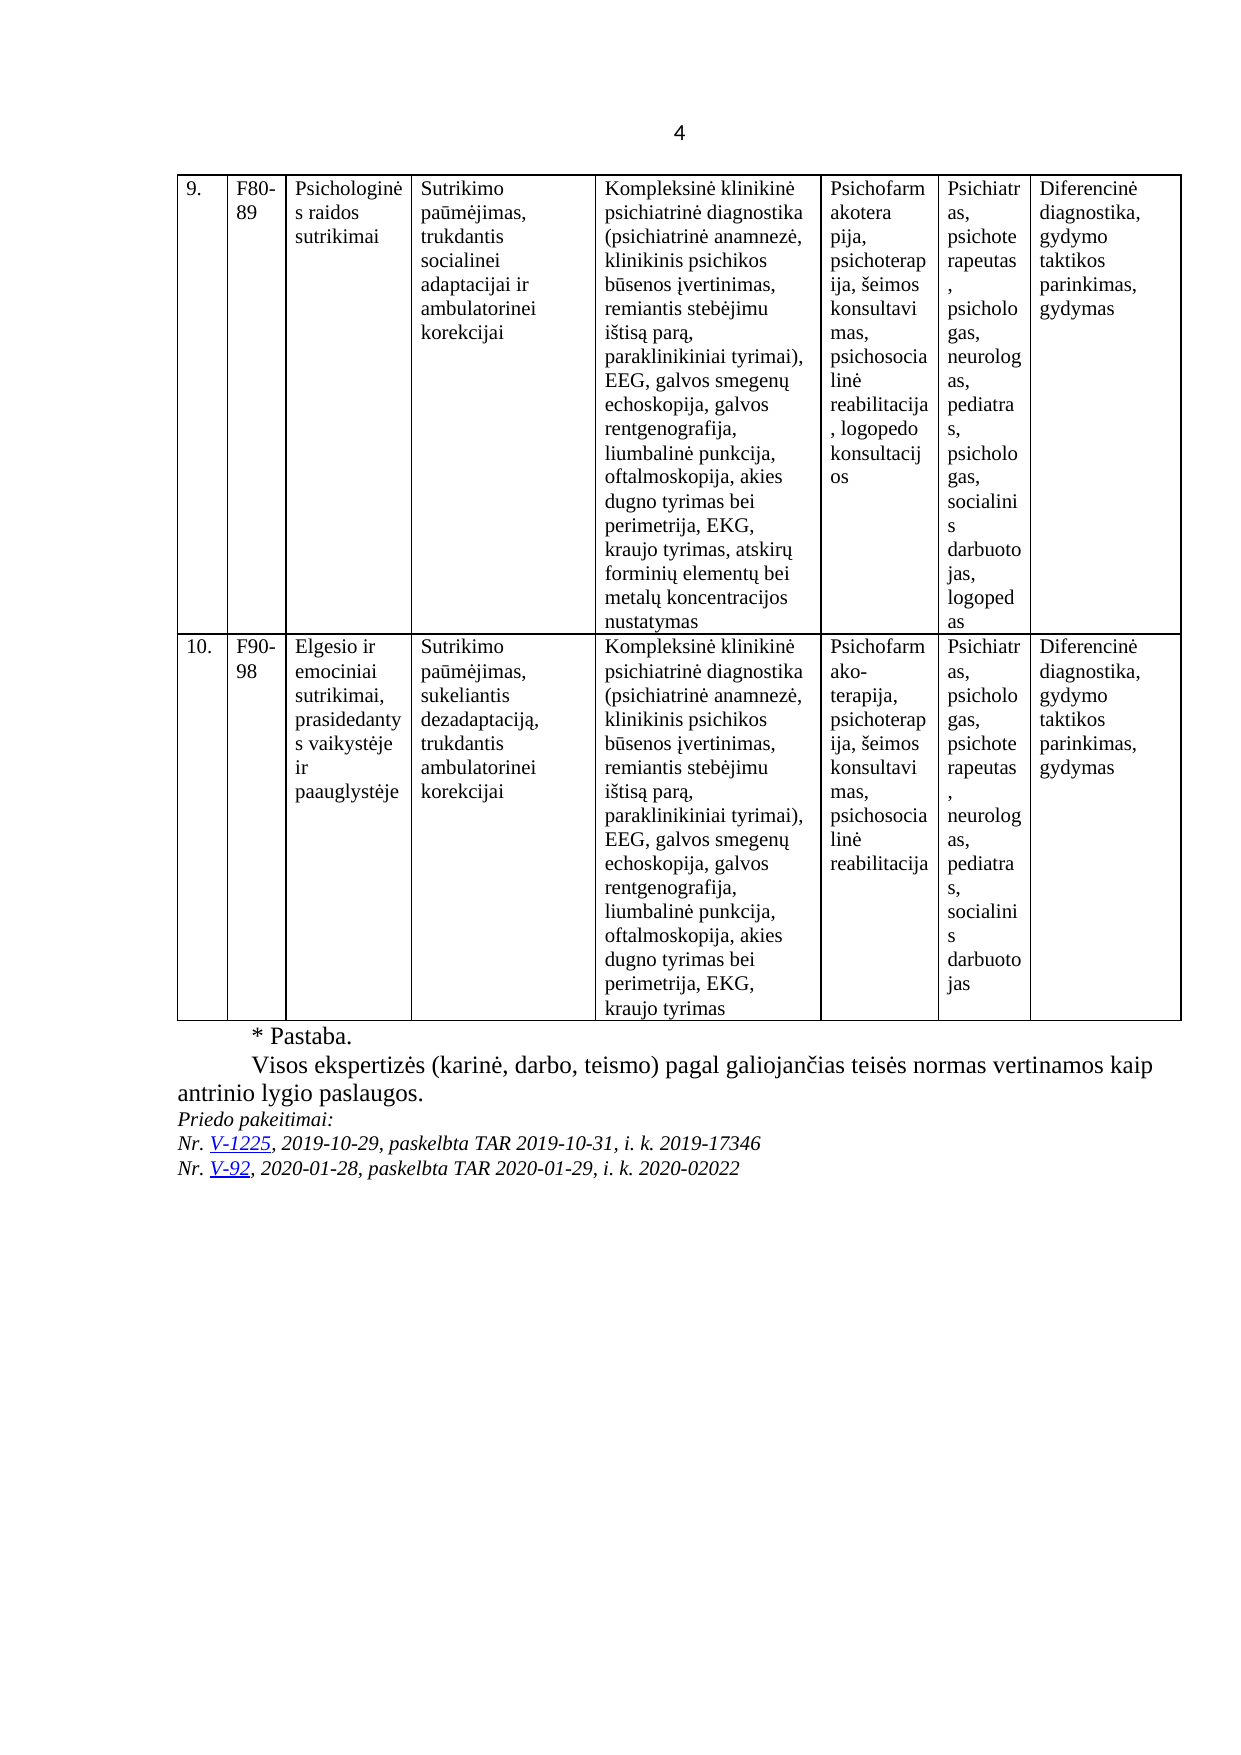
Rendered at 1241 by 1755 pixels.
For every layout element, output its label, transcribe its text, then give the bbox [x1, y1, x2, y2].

table_cell Diferencinė diagnostika, gydymo taktikos parinkimas, gydymas [1031, 635, 1180, 1019]
table_cell Psichofarmakotera pija, psichoterapija, šeimos konsultavimas, psichosocialinė reabilitacija, logopedo konsultacijos [822, 176, 938, 633]
table_cell Kompleksinė klinikinė psichiatrinė diagnostika (psichiatrinė anamnezė, klinikinis psichikos būsenos įvertinimas, remiantis stebėjimu ištisą parą, paraklinikiniai tyrimai), EEG, galvos smegenų echoskopija, galvos rentgenografija, liumbalinė punkcija, oftalmoskopija, akies dugno tyrimas bei perimetrija, EKG, kraujo tyrimas [596, 635, 820, 1019]
table_cell F80-89 [228, 176, 285, 633]
table_cell Psichiatras, psichoterapeutas, psichologas, neurologas, pediatras, psichologas, socialinis darbuotojas, logopedas [939, 176, 1030, 633]
table_cell Psichologinės raidos sutrikimai [287, 176, 411, 633]
table_cell 10. [178, 635, 227, 1019]
text Visos ekspertizės (karinė, darbo, teismo) pagal galiojančias teisės normas vertinamos kaip antrinio lygio paslaugos. [177, 1050, 1181, 1107]
table_cell Elgesio ir emociniai sutrikimai, prasidedantys vaikystėje ir paauglystėje [287, 635, 411, 1019]
text Nr. V-1225, 2019-10-29, paskelbta TAR 2019-10-31, i. k. 2019-17346 [177, 1131, 1181, 1155]
table_cell Psichofarmako-terapija, psichoterapija, šeimos konsultavimas, psichosocialinė reabilitacija [822, 635, 938, 1019]
table_cell Diferencinė diagnostika, gydymo taktikos parinkimas, gydymas [1031, 176, 1180, 633]
table_cell Sutrikimo paūmėjimas, trukdantis socialinei adaptacijai ir ambulatorinei korekcijai [412, 176, 595, 633]
table_cell Kompleksinė klinikinė psichiatrinė diagnostika (psichiatrinė anamnezė, klinikinis psichikos būsenos įvertinimas, remiantis stebėjimu ištisą parą, paraklinikiniai tyrimai), EEG, galvos smegenų echoskopija, galvos rentgenografija, liumbalinė punkcija, oftalmoskopija, akies dugno tyrimas bei perimetrija, EKG, kraujo tyrimas, atskirų forminių elementų bei metalų koncentracijos nustatymas [596, 176, 820, 633]
text Nr. V-92, 2020-01-28, paskelbta TAR 2020-01-29, i. k. 2020-02022 [177, 1155, 1181, 1179]
table_cell 9. [178, 176, 227, 633]
text Priedo pakeitimai: [177, 1107, 1181, 1131]
table_cell Psichiatras, psichologas, psichoterapeutas, neurologas, pediatras, socialinis darbuotojas [939, 635, 1030, 1019]
table_cell Sutrikimo paūmėjimas, sukeliantis dezadaptaciją, trukdantis ambulatorinei korekcijai [412, 635, 595, 1019]
table_cell F90-98 [228, 635, 285, 1019]
text * Pastaba. [177, 1021, 1181, 1050]
